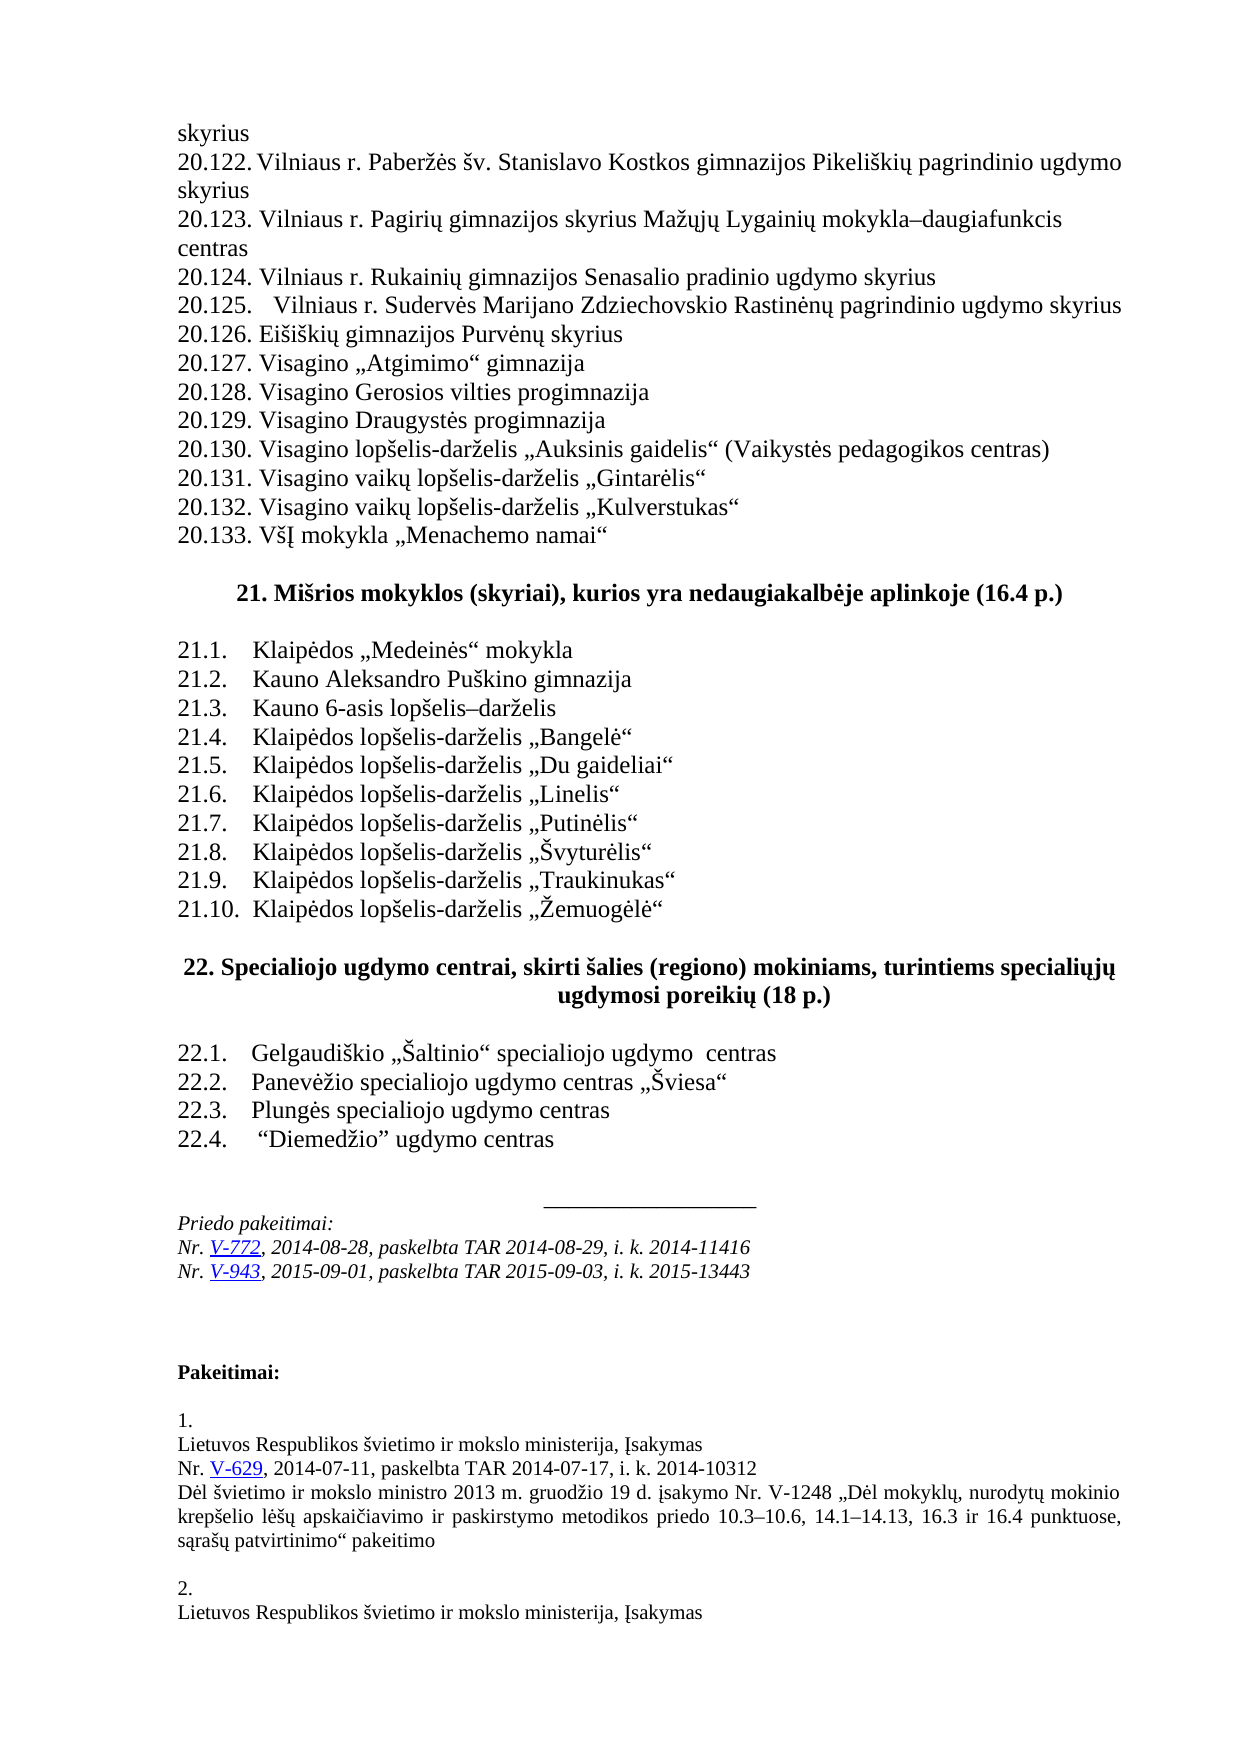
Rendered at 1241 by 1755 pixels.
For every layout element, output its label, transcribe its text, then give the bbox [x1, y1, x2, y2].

text 20.128. Visagino Gerosios vilties progimnazija [177, 377, 1122, 406]
text 22.4. “Diemedžio” ugdymo centras [177, 1124, 1122, 1153]
text 20.131. Visagino vaikų lopšelis-darželis „Gintarėlis“ [177, 463, 1122, 492]
text 21.7. Klaipėdos lopšelis-darželis „Putinėlis“ [177, 808, 1122, 837]
text 20.132. Visagino vaikų lopšelis-darželis „Kulverstukas“ [177, 492, 1122, 521]
text Lietuvos Respublikos švietimo ir mokslo ministerija, Įsakymas [177, 1432, 1122, 1456]
text 22.2. Panevėžio specialiojo ugdymo centras „Šviesa“ [177, 1067, 1122, 1096]
text 1. [177, 1408, 1122, 1432]
text 21.1. Klaipėdos „Medeinės“ mokykla [177, 636, 1122, 664]
text 20.133. VšĮ mokykla „Menachemo namai“ [177, 521, 1122, 549]
text 22.3. Plungės specialiojo ugdymo centras [177, 1096, 1122, 1124]
text 21.4. Klaipėdos lopšelis-darželis „Bangelė“ [177, 722, 1122, 751]
text 21.9. Klaipėdos lopšelis-darželis „Traukinukas“ [177, 866, 1122, 894]
text 20.126. Eišiškių gimnazijos Purvėnų skyrius [177, 319, 1122, 348]
text 21.6. Klaipėdos lopšelis-darželis „Linelis“ [177, 779, 1122, 808]
text 21.2. Kauno Aleksandro Puškino gimnazija [177, 664, 1122, 693]
text 21.3. Kauno 6-asis lopšelis–darželis [177, 693, 1122, 722]
text Nr. V-943, 2015-09-01, paskelbta TAR 2015-09-03, i. k. 2015-13443 [177, 1259, 1122, 1283]
text 21.10. Klaipėdos lopšelis-darželis „Žemuogėlė“ [177, 894, 1122, 923]
text 22. Specialiojo ugdymo centrai, skirti šalies (regiono) mokiniams, turintiems specialiųjų ugdymosi poreikių (18 p.) [177, 952, 1122, 1009]
text 21.8. Klaipėdos lopšelis-darželis „Švyturėlis“ [177, 837, 1122, 866]
text 21.5. Klaipėdos lopšelis-darželis „Du gaideliai“ [177, 751, 1122, 779]
text Dėl švietimo ir mokslo ministro 2013 m. gruodžio 19 d. įsakymo Nr. V-1248 „Dėl mokyklų, nurodytų mokinio krepšelio lėšų apskaičiavimo ir paskirstymo metodikos priedo 10.3–10.6, 14.1–14.13, 16.3 ir 16.4 punktuose, sąrašų patvirtinimo“ pakeitimo [177, 1480, 1122, 1552]
text Nr. V-629, 2014-07-11, paskelbta TAR 2014-07-17, i. k. 2014-10312 [177, 1456, 1122, 1480]
text 20.125. Vilniaus r. Sudervės Marijano Zdziechovskio Rastinėnų pagrindinio ugdymo skyrius [177, 291, 1122, 319]
text 20.123. Vilniaus r. Pagirių gimnazijos skyrius Mažųjų Lygainių mokykla–daugiafunkcis centras [177, 204, 1122, 262]
text Priedo pakeitimai: [177, 1211, 1122, 1235]
text Pakeitimai: [177, 1360, 1122, 1384]
text 20.130. Visagino lopšelis-darželis „Auksinis gaidelis“ (Vaikystės pedagogikos centras) [177, 434, 1122, 463]
text 22.1. Gelgaudiškio „Šaltinio“ specialiojo ugdymo centras [177, 1038, 1122, 1067]
text Nr. V-772, 2014-08-28, paskelbta TAR 2014-08-29, i. k. 2014-11416 [177, 1235, 1122, 1259]
text 20.124. Vilniaus r. Rukainių gimnazijos Senasalio pradinio ugdymo skyrius [177, 262, 1122, 291]
text 20.127. Visagino „Atgimimo“ gimnazija [177, 348, 1122, 377]
text 2. [177, 1576, 1122, 1600]
text 21. Mišrios mokyklos (skyriai), kurios yra nedaugiakalbėje aplinkoje (16.4 p.) [177, 578, 1122, 607]
text 20.122. Vilniaus r. Paberžės šv. Stanislavo Kostkos gimnazijos Pikeliškių pagrindinio ugdymo skyrius [177, 147, 1122, 204]
text _________________ [177, 1182, 1122, 1211]
text Lietuvos Respublikos švietimo ir mokslo ministerija, Įsakymas [177, 1600, 1122, 1624]
text 20.129. Visagino Draugystės progimnazija [177, 406, 1122, 434]
text skyrius [177, 118, 1122, 147]
